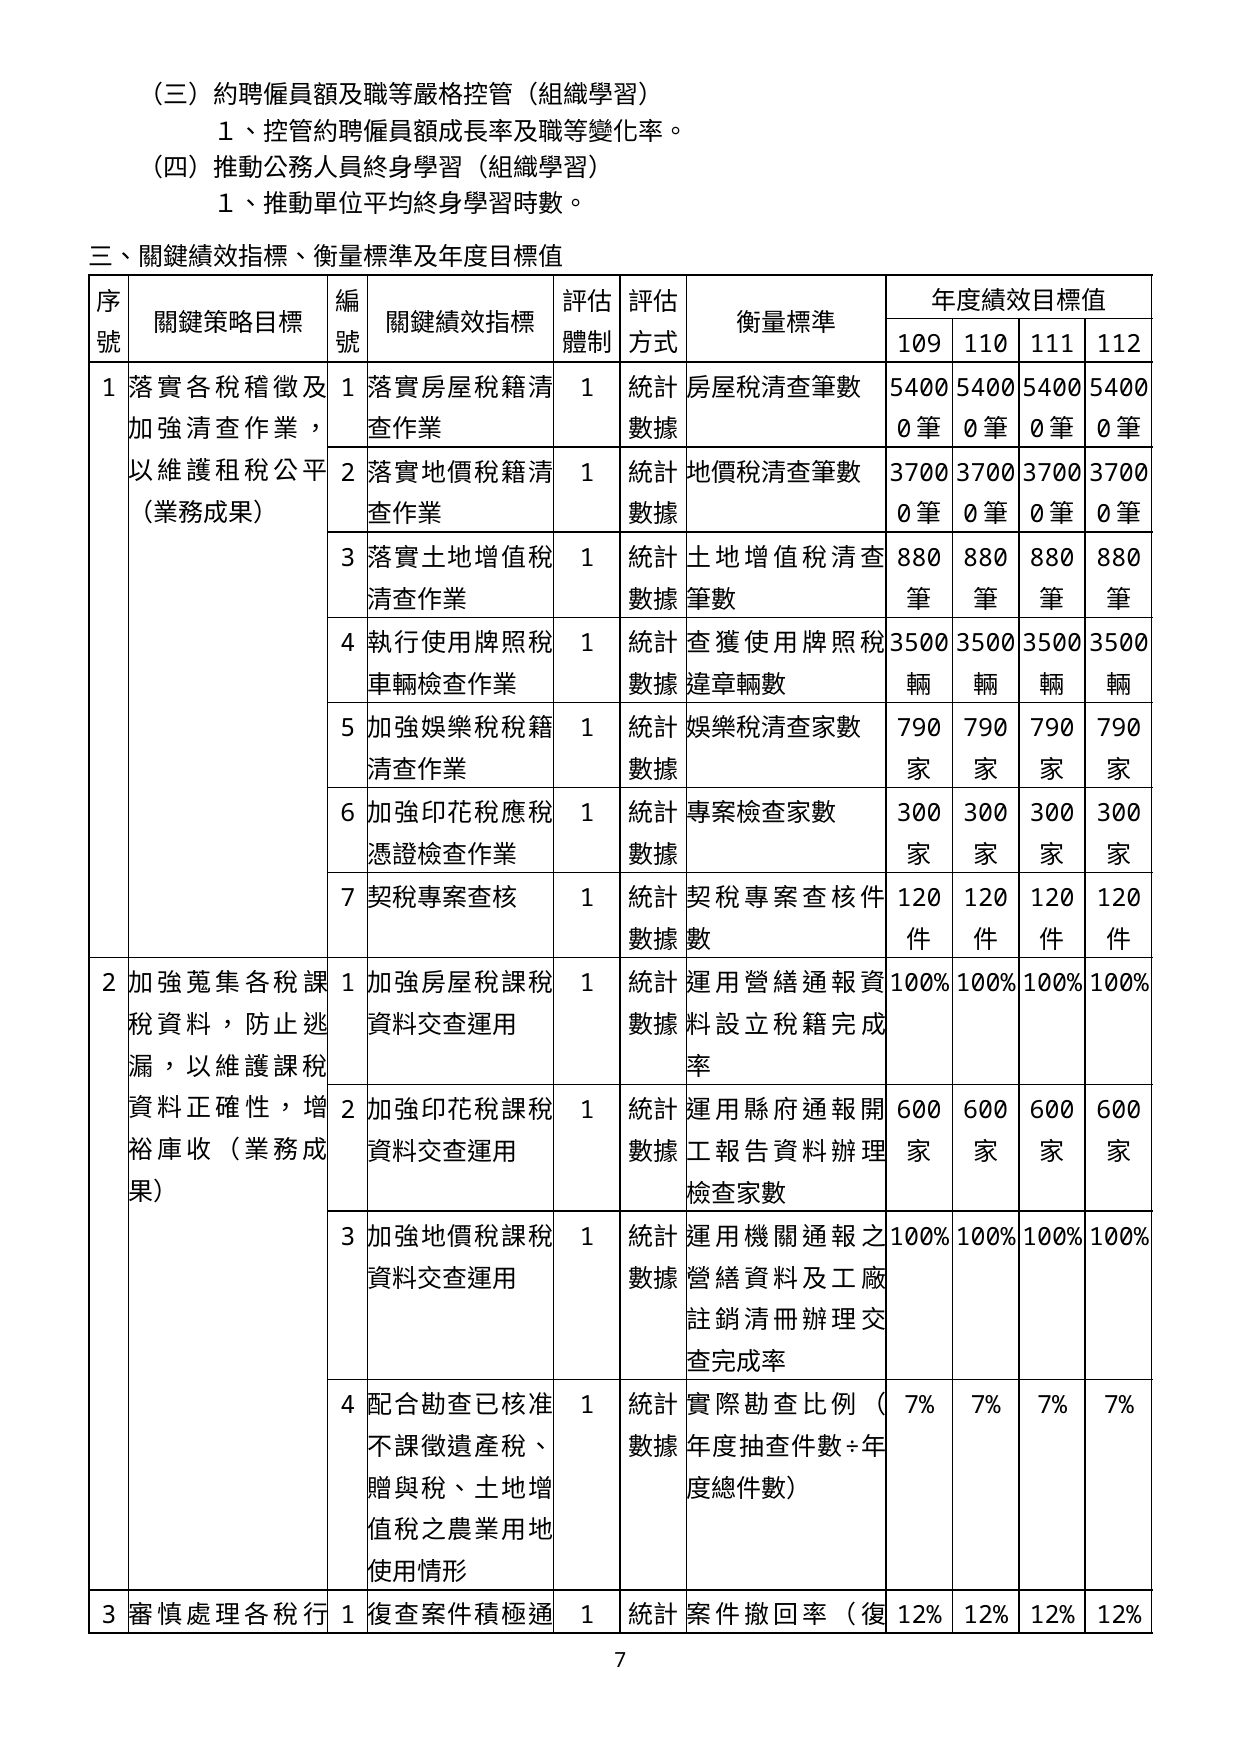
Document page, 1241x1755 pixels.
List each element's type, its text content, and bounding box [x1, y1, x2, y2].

table_cell 790家 [953, 703, 1018, 787]
table_cell 1 [328, 1591, 367, 1632]
table_cell 運用營繕通報資料設立稅籍完成率 [687, 958, 885, 1083]
text （三）約聘僱員額及職等嚴格控管（組織學習） [139, 75, 1152, 111]
table_cell 加強娛樂稅稅籍清查作業 [368, 703, 553, 787]
table_cell 600家 [887, 1085, 952, 1210]
table_cell 統計數據 [621, 618, 686, 701]
table_cell 6 [328, 788, 367, 872]
table_cell 1 [328, 363, 367, 446]
table_cell 統計數據 [621, 873, 686, 957]
table_cell 實際勘查比例（年度抽查件數÷年度總件數） [687, 1380, 885, 1589]
table_cell 統計數據 [621, 788, 686, 872]
table_cell 300家 [953, 788, 1018, 872]
table_cell 統計數據 [621, 1212, 686, 1379]
table_header 衡量標準 [687, 276, 885, 361]
table_cell 12% [1086, 1591, 1151, 1632]
text （四）推動公務人員終身學習（組織學習） [139, 147, 1152, 184]
table_cell 1 [554, 703, 619, 787]
table_cell 600家 [1086, 1085, 1151, 1210]
table_cell 地價稅清查筆數 [687, 448, 885, 531]
table_cell 統計數據 [621, 363, 686, 446]
table_header 關鍵績效指標 [368, 276, 553, 361]
table_cell 120件 [1086, 873, 1151, 957]
table_cell 房屋稅清查筆數 [687, 363, 885, 446]
table_cell 54000筆 [1086, 363, 1151, 446]
table_cell 落實土地增值稅清查作業 [368, 533, 553, 616]
table_cell 案件撤回率（復 [687, 1591, 885, 1632]
table_cell 統計數據 [621, 703, 686, 787]
table_cell 880筆 [953, 533, 1018, 616]
table_cell 土地增值稅清查筆數 [687, 533, 885, 616]
table_cell 7 [328, 873, 367, 957]
table_header 評估方式 [621, 276, 686, 361]
table_cell 300家 [1086, 788, 1151, 872]
table_cell 3 [90, 1591, 128, 1632]
table_cell 1 [554, 1591, 619, 1632]
text １、推動單位平均終身學習時數。 [214, 184, 1152, 220]
table_cell 落實地價稅籍清查作業 [368, 448, 553, 531]
table_cell 7% [887, 1380, 952, 1589]
table_cell 790家 [1020, 703, 1084, 787]
table_cell 1 [554, 873, 619, 957]
table_cell 100% [1086, 1212, 1151, 1379]
table_cell 1 [328, 958, 367, 1083]
table_cell 120件 [953, 873, 1018, 957]
table_cell 120件 [1020, 873, 1084, 957]
table_cell 54000筆 [887, 363, 952, 446]
table_cell 120件 [887, 873, 952, 957]
table_cell 統計數據 [621, 958, 686, 1083]
table_cell 100% [887, 1212, 952, 1379]
table_cell 300家 [1020, 788, 1084, 872]
table_cell 3500輛 [887, 618, 952, 701]
table_cell 契稅專案查核 [368, 873, 553, 957]
table_cell 1 [90, 363, 128, 957]
table_cell 12% [887, 1591, 952, 1632]
table_cell 專案檢查家數 [687, 788, 885, 872]
table_cell 4 [328, 1380, 367, 1589]
table_cell 運用縣府通報開工報告資料辦理檢查家數 [687, 1085, 885, 1210]
table_cell 300家 [887, 788, 952, 872]
table_cell 600家 [953, 1085, 1018, 1210]
table_cell 配合勘查已核准不課徵遺產稅、贈與稅、土地增值稅之農業用地使用情形 [368, 1380, 553, 1589]
table_cell 880筆 [1020, 533, 1084, 616]
table_cell 1 [554, 448, 619, 531]
table_cell 復查案件積極通 [368, 1591, 553, 1632]
table_cell 1 [554, 788, 619, 872]
table_cell 統計 [621, 1591, 686, 1632]
table_cell 統計數據 [621, 1380, 686, 1589]
table_cell 娛樂稅清查家數 [687, 703, 885, 787]
table_cell 100% [1086, 958, 1151, 1083]
table_cell 100% [953, 958, 1018, 1083]
table_cell 落實房屋稅籍清查作業 [368, 363, 553, 446]
table_cell 54000筆 [953, 363, 1018, 446]
table_cell 37000筆 [887, 448, 952, 531]
table_cell 運用機關通報之營繕資料及工廠註銷清冊辦理交查完成率 [687, 1212, 885, 1379]
table_cell 3 [328, 533, 367, 616]
table_cell 1 [554, 1085, 619, 1210]
table_cell 2 [328, 1085, 367, 1210]
table_cell 3500輛 [953, 618, 1018, 701]
table_cell 1 [554, 618, 619, 701]
table_cell 37000筆 [1020, 448, 1084, 531]
table_cell 790家 [887, 703, 952, 787]
table_cell 查獲使用牌照稅違章輛數 [687, 618, 885, 701]
table_cell 3500輛 [1086, 618, 1151, 701]
table_cell 2 [90, 958, 128, 1589]
table_cell 契稅專案查核件數 [687, 873, 885, 957]
text 三、關鍵績效指標、衡量標準及年度目標值 [89, 232, 1152, 274]
table_cell 12% [1020, 1591, 1084, 1632]
table_cell 109 [887, 319, 952, 361]
table_cell 3500輛 [1020, 618, 1084, 701]
table_cell 2 [328, 448, 367, 531]
table_cell 加強房屋稅課稅資料交查運用 [368, 958, 553, 1083]
table_cell 880筆 [1086, 533, 1151, 616]
table_header 關鍵策略目標 [129, 276, 327, 361]
table_cell 1 [554, 1380, 619, 1589]
table_cell 37000筆 [1086, 448, 1151, 531]
table_cell 54000筆 [1020, 363, 1084, 446]
table_cell 12% [953, 1591, 1018, 1632]
table_cell 100% [887, 958, 952, 1083]
table_cell 加強印花稅課稅資料交查運用 [368, 1085, 553, 1210]
table_cell 1 [554, 958, 619, 1083]
table_cell 7% [953, 1380, 1018, 1589]
table_cell 111 [1020, 319, 1084, 361]
table_cell 110 [953, 319, 1018, 361]
table_cell 880筆 [887, 533, 952, 616]
table_header 序號 [90, 276, 128, 361]
table_cell 統計數據 [621, 1085, 686, 1210]
table_header 編號 [328, 276, 367, 361]
table_cell 審慎處理各稅行 [129, 1591, 327, 1632]
table_cell 7% [1020, 1380, 1084, 1589]
table_cell 3 [328, 1212, 367, 1379]
table_cell 790家 [1086, 703, 1151, 787]
table_cell 統計數據 [621, 448, 686, 531]
table_cell 1 [554, 533, 619, 616]
table_cell 100% [1020, 958, 1084, 1083]
table_cell 112 [1086, 319, 1151, 361]
table_cell 統計數據 [621, 533, 686, 616]
table_cell 1 [554, 363, 619, 446]
table_cell 100% [953, 1212, 1018, 1379]
table_cell 1 [554, 1212, 619, 1379]
table_header 年度績效目標值 [887, 276, 1151, 318]
text １、控管約聘僱員額成長率及職等變化率。 [214, 111, 1152, 147]
table_cell 4 [328, 618, 367, 701]
table_cell 600家 [1020, 1085, 1084, 1210]
table_cell 5 [328, 703, 367, 787]
table_header 評估體制 [554, 276, 619, 361]
table_cell 加強蒐集各稅課稅資料，防止逃漏，以維護課稅資料正確性，增裕庫收（業務成果） [129, 958, 327, 1589]
table_cell 加強地價稅課稅資料交查運用 [368, 1212, 553, 1379]
table_cell 37000筆 [953, 448, 1018, 531]
table_cell 執行使用牌照稅車輛檢查作業 [368, 618, 553, 701]
table_cell 加強印花稅應稅憑證檢查作業 [368, 788, 553, 872]
table_cell 落實各稅稽徵及加強清查作業，以維護租稅公平（業務成果） [129, 363, 327, 957]
table_cell 7% [1086, 1380, 1151, 1589]
table_cell 100% [1020, 1212, 1084, 1379]
